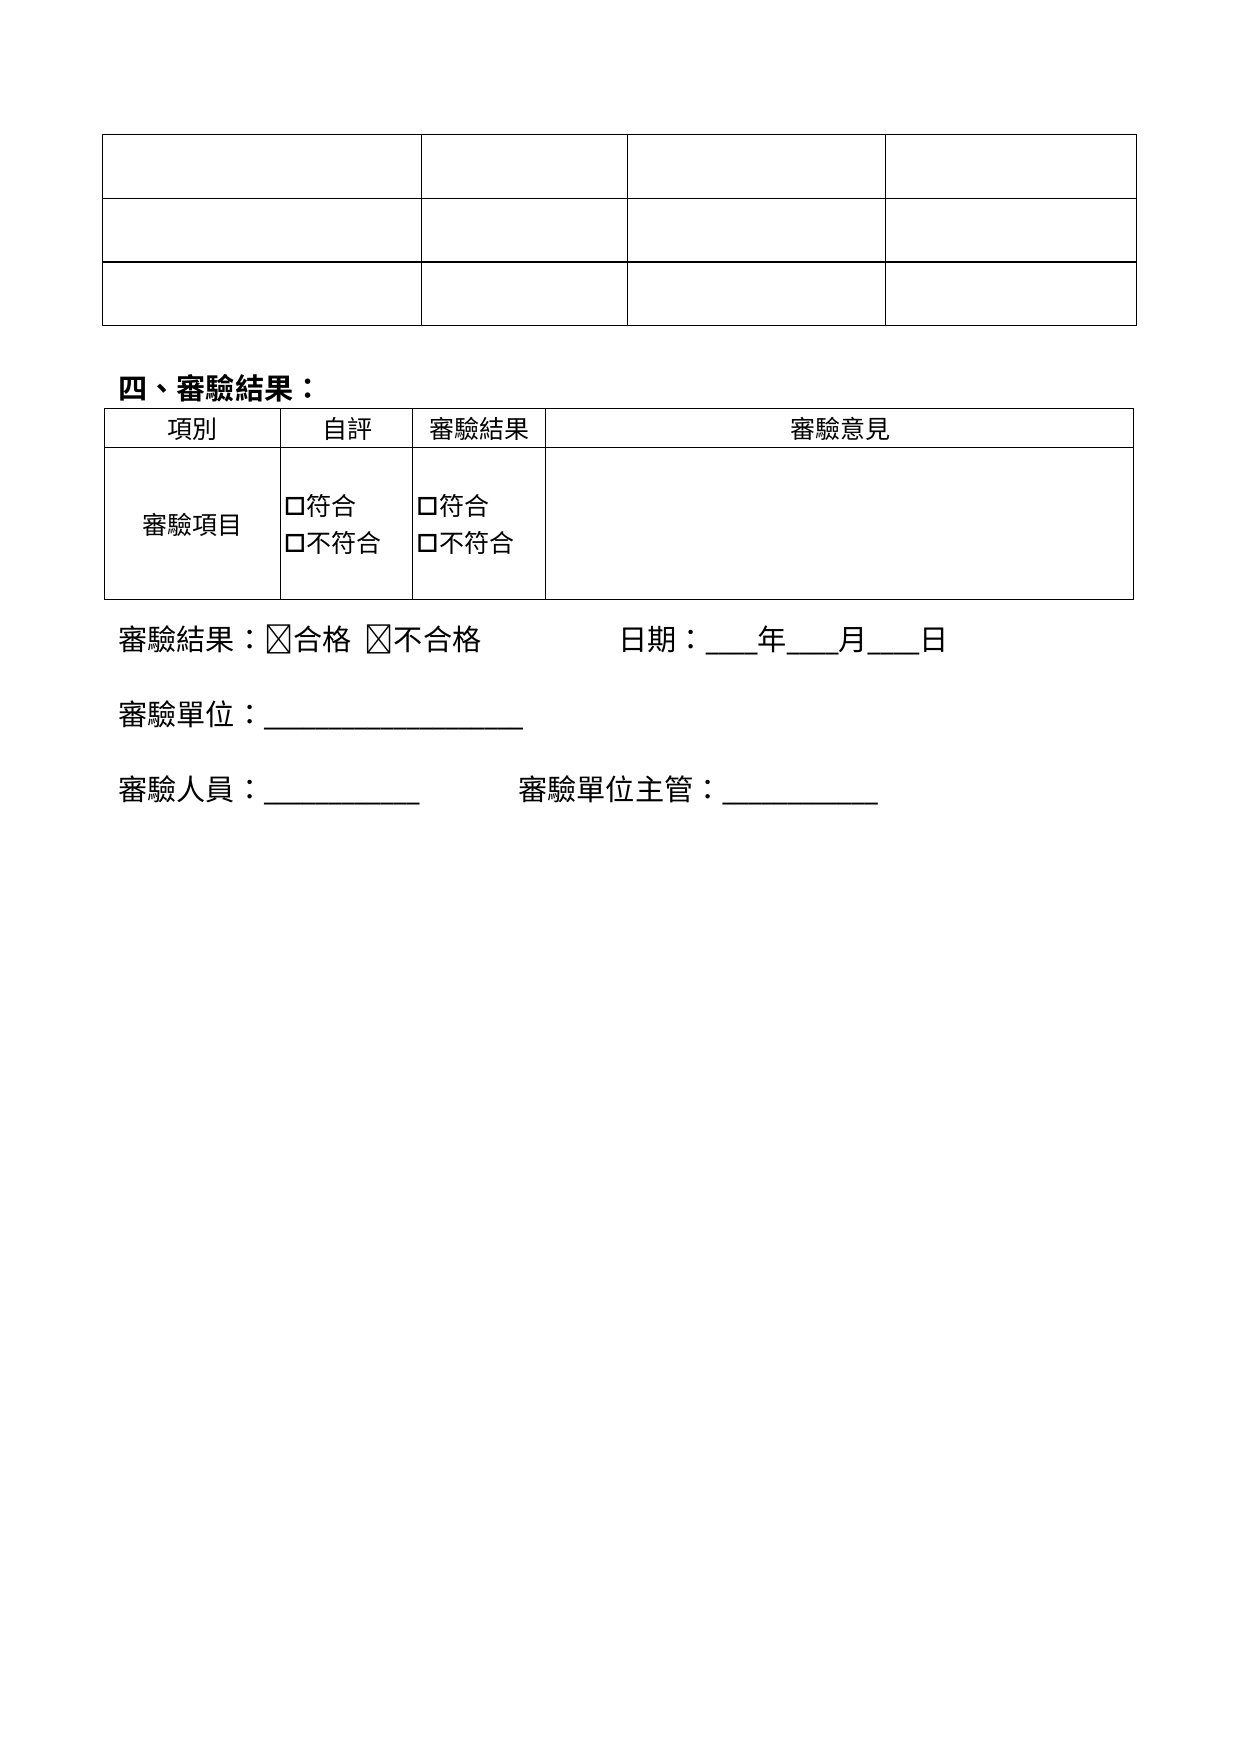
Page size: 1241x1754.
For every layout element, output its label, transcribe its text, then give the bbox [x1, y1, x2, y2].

table_header 審驗結果 [413, 409, 545, 447]
table_cell [422, 135, 627, 198]
table_cell [628, 263, 885, 325]
text 審驗結果：合格 不合格 日期：____年____月____日 [118, 600, 1122, 675]
table_cell [422, 263, 627, 325]
table_cell [422, 199, 627, 261]
table_header 項別 [105, 409, 280, 447]
table_header 自評 [281, 409, 412, 447]
table_cell 審驗項目 [105, 448, 280, 599]
table_cell [628, 135, 885, 198]
table_cell [546, 448, 1133, 599]
text 四、審驗結果： [118, 366, 1122, 408]
table_cell [103, 135, 421, 198]
table_cell [886, 199, 1136, 261]
table_cell [103, 199, 421, 261]
table_cell [886, 135, 1136, 198]
table_cell 符合 不符合 [281, 448, 412, 599]
text 審驗人員：____________ 審驗單位主管：____________ [118, 750, 1122, 825]
table_cell [103, 263, 421, 325]
text 審驗單位：____________________ [118, 675, 1122, 750]
table_cell [628, 199, 885, 261]
table_cell 符合 不符合 [413, 448, 545, 599]
table_header 審驗意見 [546, 409, 1133, 447]
table_cell [886, 263, 1136, 325]
